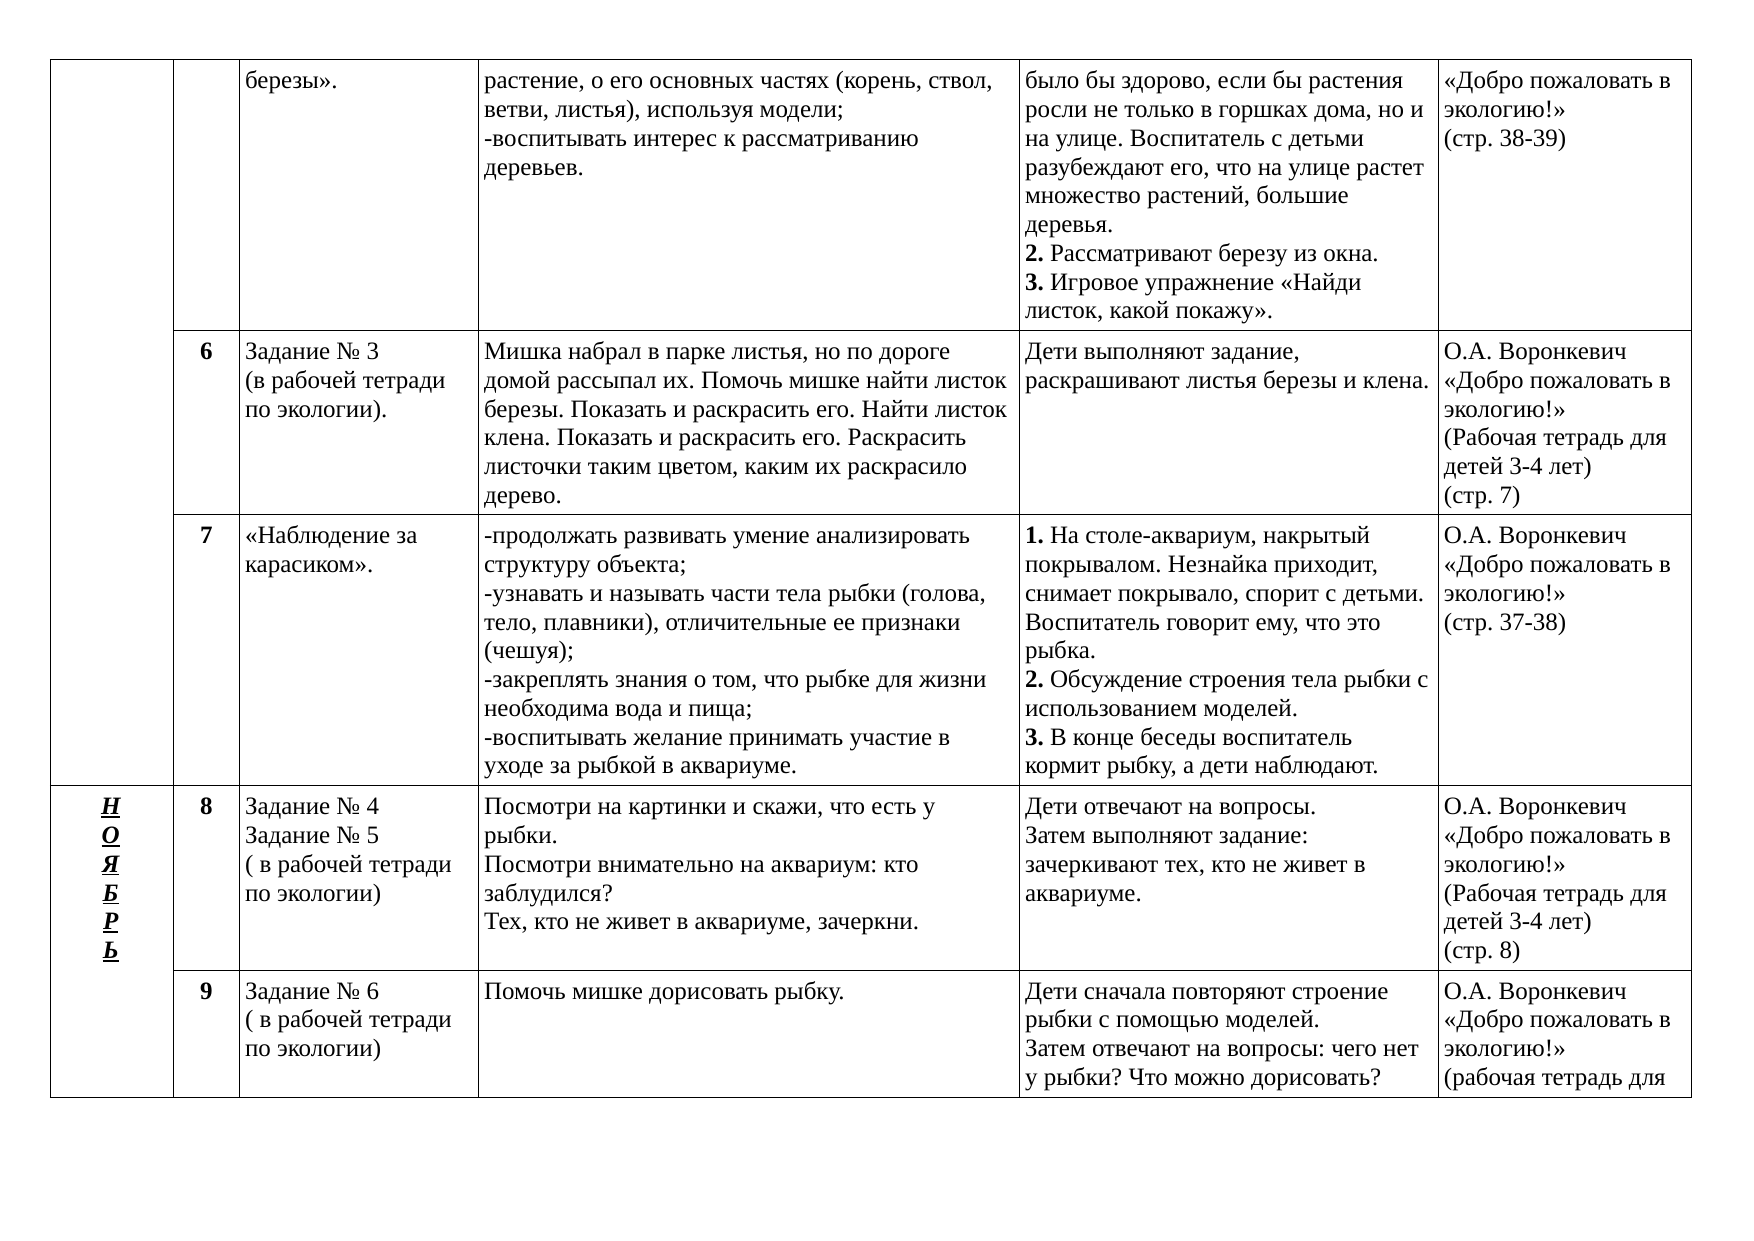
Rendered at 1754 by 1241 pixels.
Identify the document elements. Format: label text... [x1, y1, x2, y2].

table_cell 7 [174, 515, 239, 785]
table_cell Задание № 3 (в рабочей тетради по экологии). [240, 331, 478, 514]
table_cell Помочь мишке дорисовать рыбку. [479, 971, 1019, 1097]
table_cell Н О Я Б Р Ь [51, 786, 173, 1097]
table_cell Дети выполняют задание, раскрашивают листья березы и клена. [1020, 331, 1438, 514]
table_cell Задание № 6 ( в рабочей тетради по экологии) [240, 971, 478, 1097]
table_cell «Добро пожаловать в экологию!» (стр. 38-39) [1439, 60, 1691, 330]
table_cell Дети сначала повторяют строение рыбки с помощью моделей. Затем отвечают на вопросы: чего нет у рыбки? Что можно дорисовать? [1020, 971, 1438, 1097]
table_cell [174, 60, 239, 330]
table_cell О.А. Воронкевич «Добро пожаловать в экологию!» (Рабочая тетрадь для детей 3-4 лет) (стр. 8) [1439, 786, 1691, 969]
table_cell Дети отвечают на вопросы. Затем выполняют задание: зачеркивают тех, кто не живет в аквариуме. [1020, 786, 1438, 969]
table_cell О.А. Воронкевич «Добро пожаловать в экологию!» (стр. 37-38) [1439, 515, 1691, 785]
table_cell 8 [174, 786, 239, 969]
table_cell 6 [174, 331, 239, 514]
table_cell 9 [174, 971, 239, 1097]
table_cell -продолжать развивать умение анализировать структуру объекта; -узнавать и называть части тела рыбки (голова, тело, плавники), отличительные ее признаки (чешуя); -закреплять знания о том, что рыбке для жизни необходима вода и пища; -воспитывать желание принимать участие в уходе за рыбкой в аквариуме. [479, 515, 1019, 785]
table_cell «Наблюдение за карасиком». [240, 515, 478, 785]
table_cell 1. На столе-аквариум, накрытый покрывалом. Незнайка приходит, снимает покрывало, спорит с детьми. Воспитатель говорит ему, что это рыбка. 2. Обсуждение строения тела рыбки с использованием моделей. 3. В конце беседы воспитатель кормит рыбку, а дети наблюдают. [1020, 515, 1438, 785]
table_cell О.А. Воронкевич «Добро пожаловать в экологию!» (рабочая тетрадь для [1439, 971, 1691, 1097]
table_cell было бы здорово, если бы растения росли не только в горшках дома, но и на улице. Воспитатель с детьми разубеждают его, что на улице растет множество растений, большие деревья. 2. Рассматривают березу из окна. 3. Игровое упражнение «Найди листок, какой покажу». [1020, 60, 1438, 330]
table_cell растение, о его основных частях (корень, ствол, ветви, листья), используя модели; -воспитывать интерес к рассматриванию деревьев. [479, 60, 1019, 330]
table_cell О.А. Воронкевич «Добро пожаловать в экологию!» (Рабочая тетрадь для детей 3-4 лет) (стр. 7) [1439, 331, 1691, 514]
table_cell [51, 60, 173, 785]
table_cell березы». [240, 60, 478, 330]
table_cell Задание № 4 Задание № 5 ( в рабочей тетради по экологии) [240, 786, 478, 969]
table_cell Посмотри на картинки и скажи, что есть у рыбки. Посмотри внимательно на аквариум: кто заблудился? Тех, кто не живет в аквариуме, зачеркни. [479, 786, 1019, 969]
table_cell Мишка набрал в парке листья, но по дороге домой рассыпал их. Помочь мишке найти листок березы. Показать и раскрасить его. Найти листок клена. Показать и раскрасить его. Раскрасить листочки таким цветом, каким их раскрасило дерево. [479, 331, 1019, 514]
